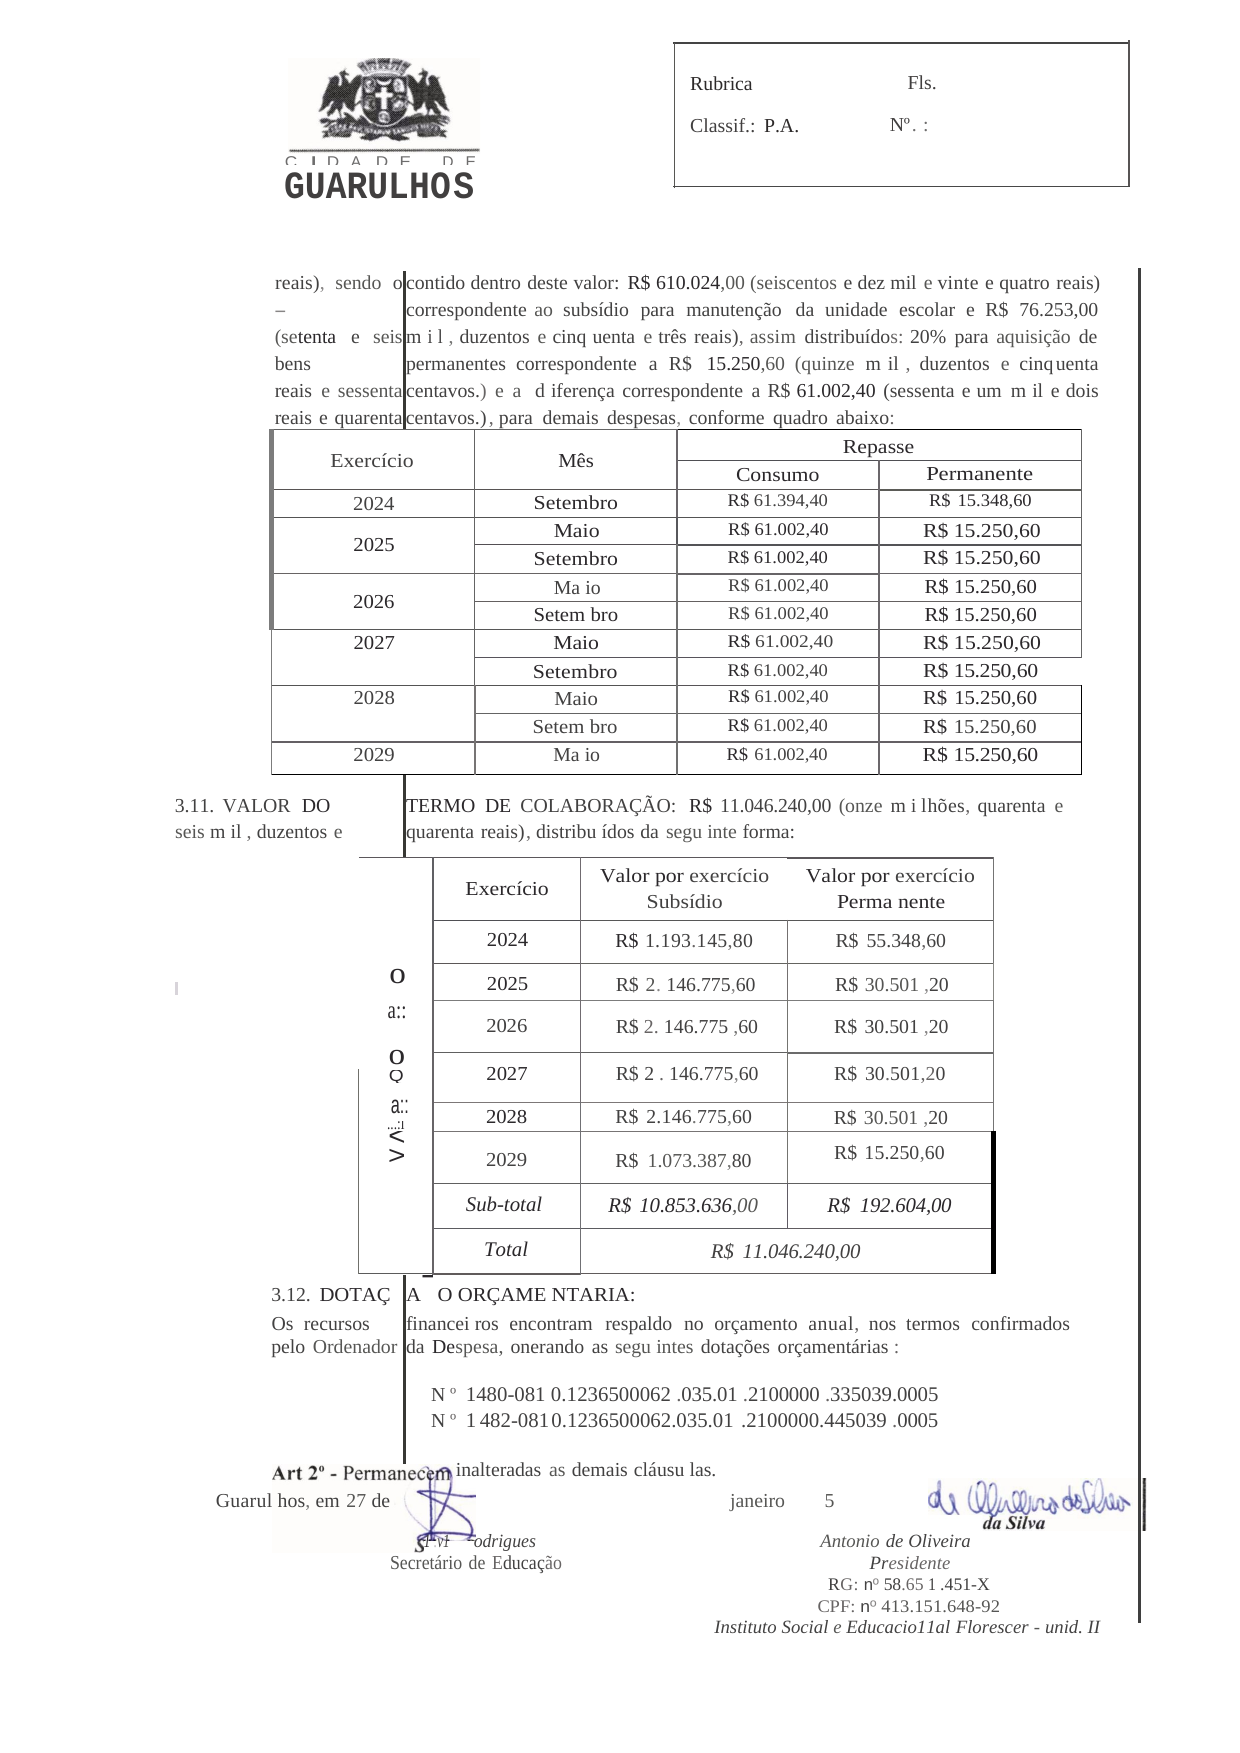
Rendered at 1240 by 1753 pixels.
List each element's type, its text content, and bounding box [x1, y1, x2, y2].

table_cell R$ 30.501 ,20 [788, 1103, 993, 1131]
table_cell 2024 [434, 921, 580, 962]
table_cell R$ 61.002,40 [678, 743, 878, 773]
list [1141, 1249, 1158, 1310]
table_cell 2025 [274, 518, 474, 572]
table_cell R$ 61.002,40 [678, 602, 878, 629]
table_cell R$ 11.046.240,00 [581, 1229, 991, 1273]
table_header Exercício [434, 858, 580, 919]
table_cell Setembro [475, 490, 676, 517]
subtitle N º 1480-081 0.1236500062 .035.01 .2100000 .335039.0005 [431, 1382, 1138, 1406]
table_cell R$ 61.002,40 [678, 546, 878, 572]
text 1 .v1 odrigues Antonio de Oliveira [476, 1530, 1138, 1551]
table_cell 2027 [272, 630, 474, 685]
table_cell Ma io [476, 743, 676, 773]
table_header Repasse [678, 430, 1081, 460]
table_cell Sub-total [434, 1184, 580, 1227]
table_header Mês [475, 430, 676, 489]
table_cell 2029 [434, 1132, 580, 1183]
table_cell 2025 [434, 964, 580, 1000]
text Os recursos financei ros encontram respaldo no orçamento anual, nos termos confirmados pelo Ordenador da Despesa, onerando as segu intes dotações orçamentárias : [406, 1312, 1094, 1358]
table_cell Consumo [678, 461, 878, 489]
table_cell R$ 15.250,60 [880, 518, 1081, 544]
table_cell R$ 15.348,60 [880, 491, 1081, 517]
table_header Exercício [274, 430, 474, 489]
text reais), sendo o [275, 271, 403, 293]
table_cell R$ 1.073.387,80 [581, 1132, 787, 1183]
list VALOR DO TERMO DE COLABORAÇÃO: R$ 11.046.240,00 (onze m i lhões, quarenta e seis m il , duzentos e quarenta reais), distribu ídos da segu inte forma: [406, 794, 1098, 843]
table_cell a:: [359, 1000, 432, 1031]
table_cell R$ 15.250,60 [880, 743, 1081, 773]
table_cell > [359, 1147, 432, 1273]
table_cell R$ 15.250,60 [788, 1132, 991, 1183]
table_cell Setembro [475, 658, 676, 685]
table_cell R$ 1.193.145,80 [581, 921, 787, 962]
table_cell Setembro [475, 545, 676, 572]
table_cell Maio [475, 518, 676, 544]
text Os recursos financei ros encontram respaldo no orçamento anual, nos termos confirmados pelo Ordenador da Despesa, onerando as segu intes dotações orçamentárias : [271, 1312, 403, 1358]
text RG: nº 58.65 1 .451-X [659, 1574, 1138, 1594]
table_cell 2028 [272, 686, 474, 741]
text Instituto Social e Educacio11al Florescer - unid. II [657, 1616, 1158, 1637]
table_cell [359, 991, 432, 1000]
table_cell R$ 61.002,40 [678, 686, 878, 713]
table_cell < [359, 1131, 432, 1147]
table_cell R$ 15.250,60 [880, 574, 1081, 601]
table_cell Ma io [475, 574, 676, 601]
table_cell R$ 61.002,40 [678, 575, 878, 601]
table_cell R$ 30.501 ,20 [788, 964, 993, 1000]
table_cell R$ 61.394,40 [678, 490, 878, 517]
table_cell 2026 [274, 574, 474, 629]
table_cell R$ 61.002,40 [678, 518, 878, 544]
text CPF: nº 413.151.648-92 [659, 1596, 1138, 1616]
table_header o [359, 858, 432, 991]
table_header Valor por exercício Perma nente [787, 859, 993, 919]
table_cell Setem bro [475, 602, 676, 629]
table_cell R$ 61.002,40 [678, 630, 878, 657]
table_cell R$ 2. 146.775 ,60 [581, 1001, 787, 1052]
text Guarul hos, em 27 de janeiro 5 [203, 1489, 272, 1512]
table_cell R$ 192.604,00 [788, 1184, 991, 1227]
table_cell R$ 2.146.775,60 [581, 1103, 787, 1131]
table_header Valor por exercício Subsídio [581, 858, 787, 919]
table_cell R$ 2. 146.775,60 [581, 964, 787, 1000]
table_cell Q [359, 1069, 432, 1082]
table_cell 2029 [272, 743, 474, 773]
table_cell R$ 61.002,40 [678, 658, 878, 685]
table_cell Maio [475, 630, 676, 657]
table_cell 2026 [434, 1001, 580, 1052]
text - correspondente ao subsídio para manutenção da unidade escolar e R$ 76.253,00 (setenta e seis m i l , duzentos e cinq uenta e três reais), assim distribuídos: 20% para aquisição de bens permanentes correspondente a R$ 15.250,60 (quinze m il , duzentos e cinquenta reais e sessenta centavos.) e a d iferença correspondente a R$ 61.002,40 (sessenta e um m il e dois reais e quarenta centavos.), para demais despesas, conforme quadro abaixo: [274, 298, 403, 429]
text Guarul hos, em 27 de janeiro 5 [476, 1489, 928, 1512]
table_cell R$ 61.002,40 [678, 714, 878, 741]
table_cell R$ 15.250,60 [880, 602, 1081, 629]
table_cell Maio [476, 686, 676, 713]
table_cell R$ 10.853.636,00 [581, 1184, 787, 1227]
table_cell R$ 30.501,20 [788, 1054, 993, 1102]
table_cell R$ 55.348,60 [788, 921, 993, 962]
text contido dentro deste valor: R$ 610.024,00 (seiscentos e dez mil e vinte e quatro reais) [406, 271, 1138, 293]
table_cell oa:: [359, 1082, 432, 1120]
table_cell R$ 2 . 146.775,60 [581, 1053, 787, 1102]
table_cell o [359, 1031, 432, 1069]
table_cell Permanente [880, 461, 1081, 489]
table_cell 2028 [434, 1103, 580, 1131]
text N º 1482-0810.1236500062.035.01 .2100000.445039 .0005 [431, 1408, 1138, 1432]
table_cell R$ 15.250,60 [880, 546, 1081, 572]
table_cell R$ 15.250,60 [880, 714, 1081, 741]
list VALOR DO TERMO DE COLABORAÇÃO: R$ 11.046.240,00 (onze m i lhões, quarenta e seis m il , duzentos e quarenta reais), distribu ídos da segu inte forma: [174, 794, 403, 843]
table_cell Total [434, 1229, 580, 1273]
text - correspondente ao subsídio para manutenção da unidade escolar e R$ 76.253,00 (setenta e seis m i l , duzentos e cinq uenta e três reais), assim distribuídos: 20% para aquisição de bens permanentes correspondente a R$ 15.250,60 (quinze m il , duzentos e cinquenta reais e sessenta centavos.) e a d iferença correspondente a R$ 61.002,40 (sessenta e um m il e dois reais e quarenta centavos.), para demais despesas, conforme quadro abaixo: [406, 298, 1099, 775]
table_cell R$ 15.250,60 [880, 630, 1081, 657]
list DOTAÇA-O ORÇAME NTARIA: [271, 857, 1138, 1310]
table_cell ...:l [359, 1120, 432, 1131]
table_cell 2027 [434, 1053, 580, 1102]
table_cell R$ 30.501 ,20 [788, 1001, 993, 1052]
text inalteradas as demais cláusu las. [456, 1458, 1138, 1481]
table_cell R$ 15.250,60 [880, 686, 1081, 713]
text Secretário de Educação Presidente [390, 1551, 1138, 1573]
table_cell R$ 15.250,60 [880, 658, 1081, 685]
table_cell Setem bro [476, 714, 676, 741]
table_cell 2024 [274, 490, 474, 517]
